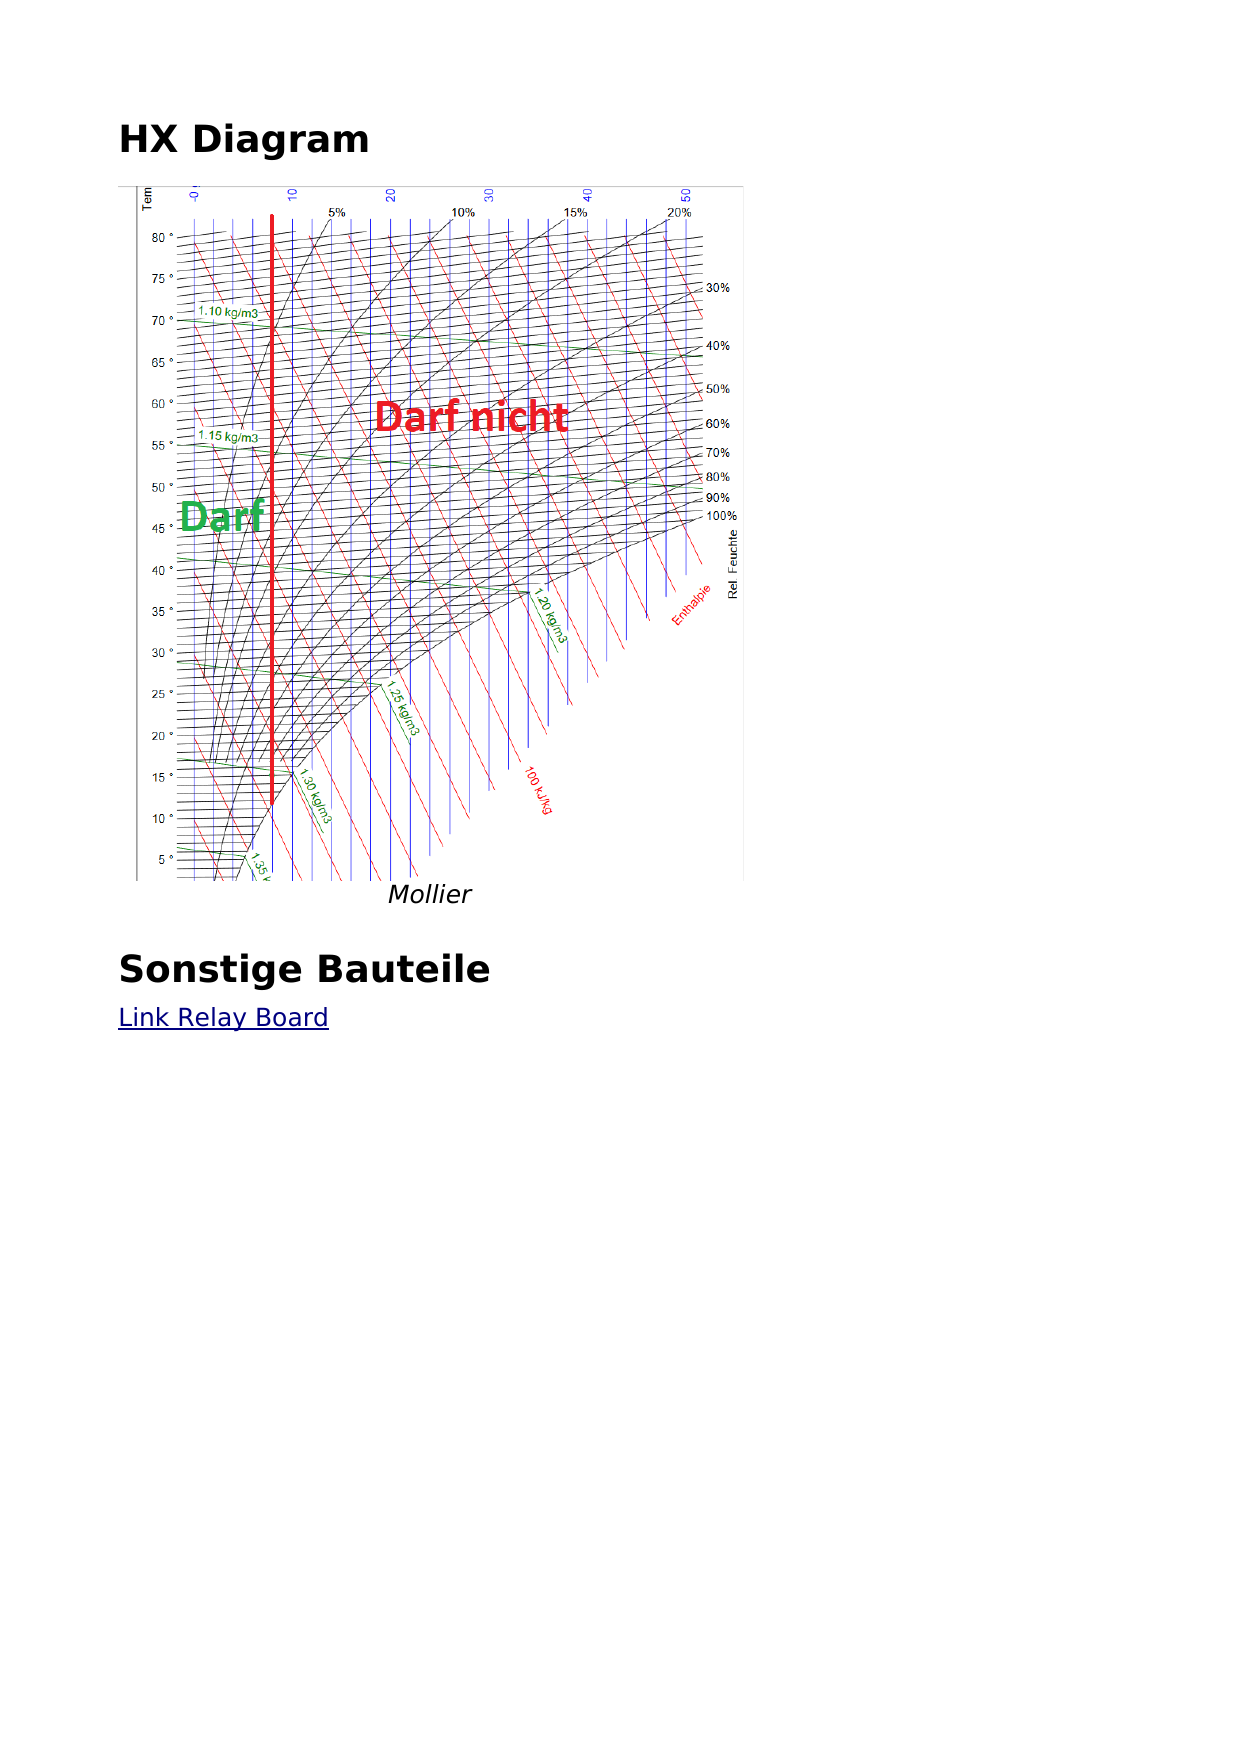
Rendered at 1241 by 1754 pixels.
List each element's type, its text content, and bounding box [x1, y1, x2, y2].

text Mollier [118, 881, 743, 910]
subtitle HX Diagram [118, 118, 1122, 162]
picture [118, 186, 744, 881]
text Link Relay Board [118, 1003, 1122, 1033]
subtitle Sonstige Bauteile [118, 947, 1122, 991]
